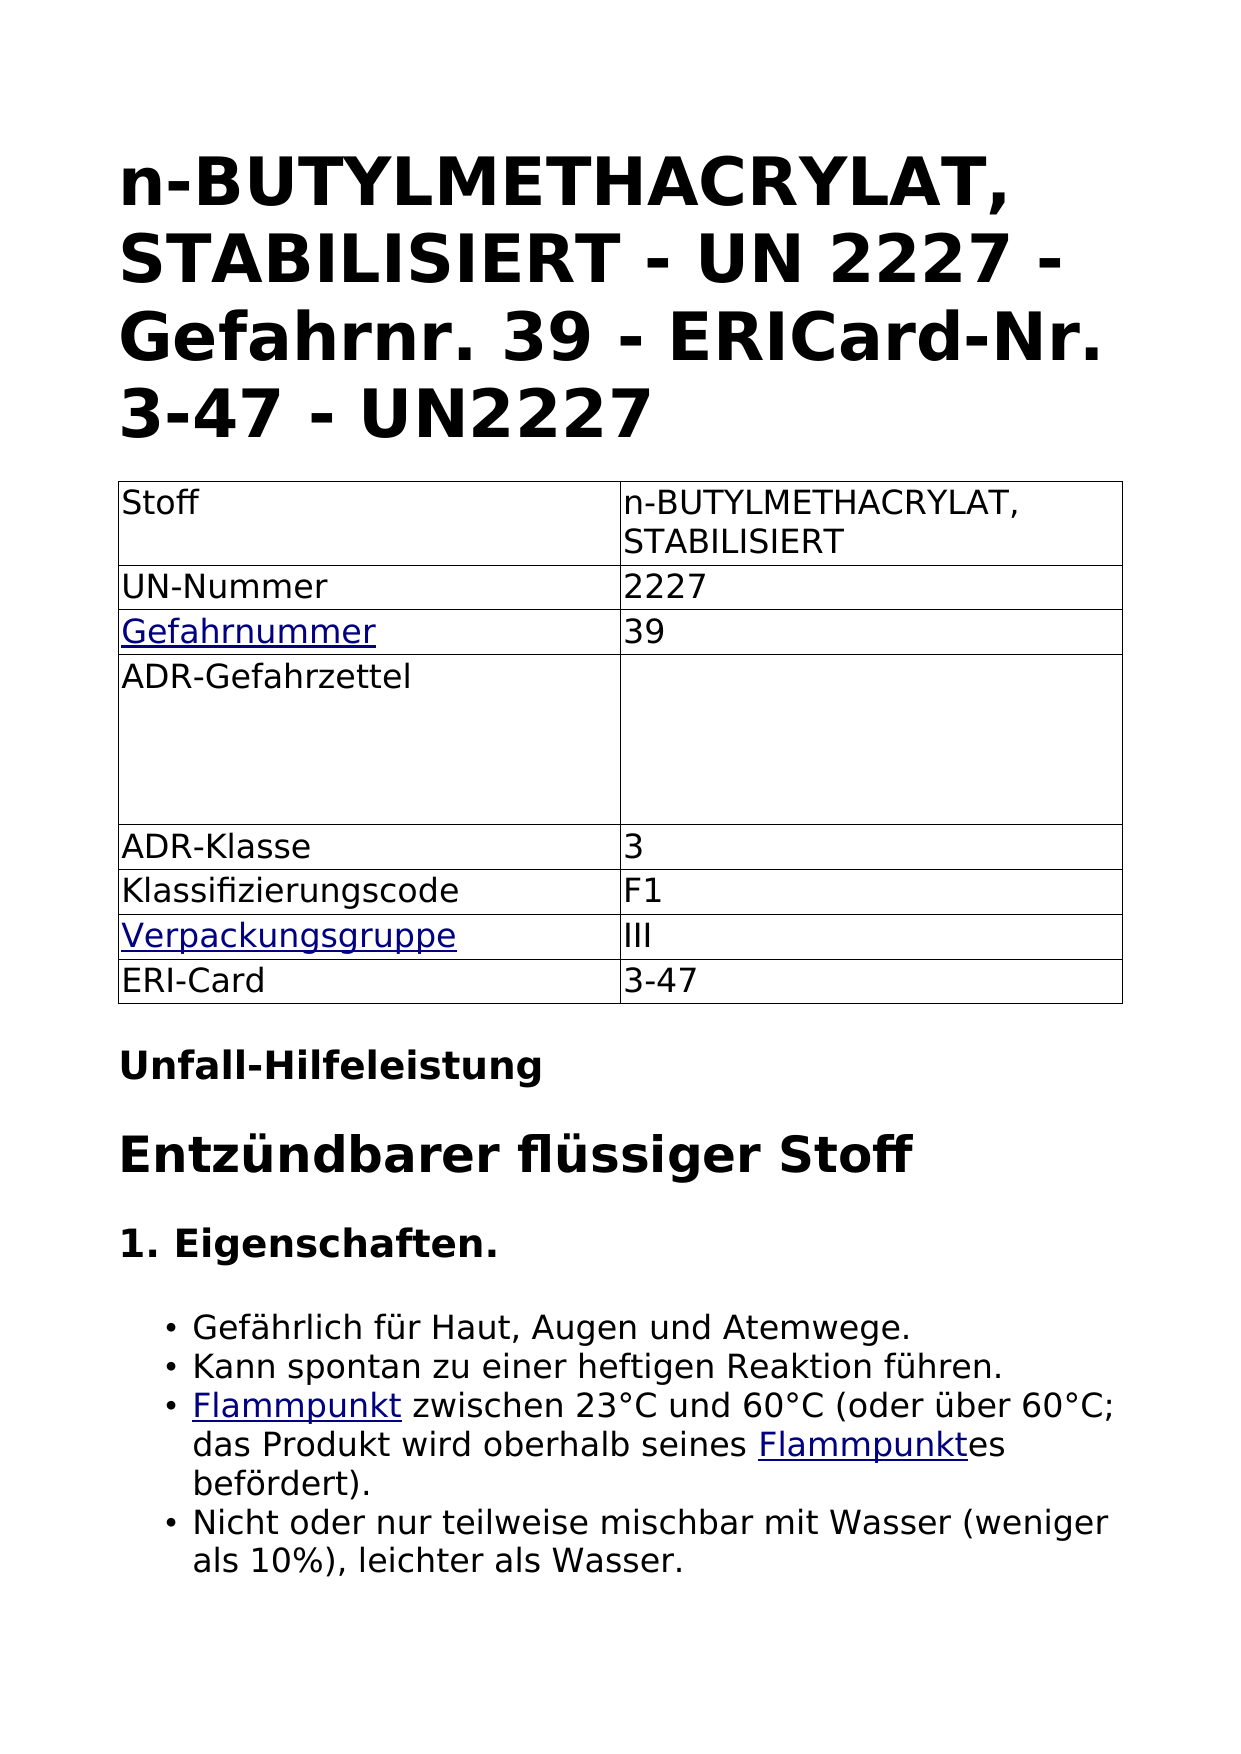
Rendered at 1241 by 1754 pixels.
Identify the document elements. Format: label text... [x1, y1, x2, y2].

table_cell 2227 [621, 566, 1122, 609]
subtitle 1. Eigenschaften. [118, 1222, 1122, 1267]
list Gefährlich für Haut, Augen und Atemwege. [177, 1309, 1122, 1348]
table_cell ERI-Card [119, 960, 620, 1003]
table_cell III [621, 915, 1122, 958]
list Nicht oder nur teilweise mischbar mit Wasser (weniger als 10%), leichter als Wasser. [177, 1503, 1122, 1581]
table_cell 3-47 [621, 960, 1122, 1003]
table_cell ADR-Klasse [119, 825, 620, 869]
table_cell Verpackungsgruppe [119, 915, 620, 958]
subtitle n-BUTYLMETHACRYLAT, STABILISIERT - UN 2227 - Gefahrnr. 39 - ERICard-Nr. 3-47 - UN2227 [118, 143, 1122, 453]
table_cell 39 [621, 610, 1122, 654]
table_cell F1 [621, 870, 1122, 914]
table_cell [621, 655, 1122, 824]
list Flammpunkt zwischen 23°C und 60°C (oder über 60°C; das Produkt wird oberhalb seines Flammpunktes befördert). [177, 1387, 1122, 1503]
table_header Stoff [119, 482, 620, 564]
list Kann spontan zu einer heftigen Reaktion führen. [177, 1348, 1122, 1387]
table_cell UN-Nummer [119, 566, 620, 609]
table_cell ADR-Gefahrzettel [119, 655, 620, 824]
table_header n-BUTYLMETHACRYLAT, STABILISIERT [621, 482, 1122, 564]
subtitle Entzündbarer flüssiger Stoff [118, 1126, 1122, 1184]
subtitle Unfall-Hilfeleistung [118, 1043, 1122, 1088]
table_cell 3 [621, 825, 1122, 869]
table_cell Klassifizierungscode [119, 870, 620, 914]
table_cell Gefahrnummer [119, 610, 620, 654]
